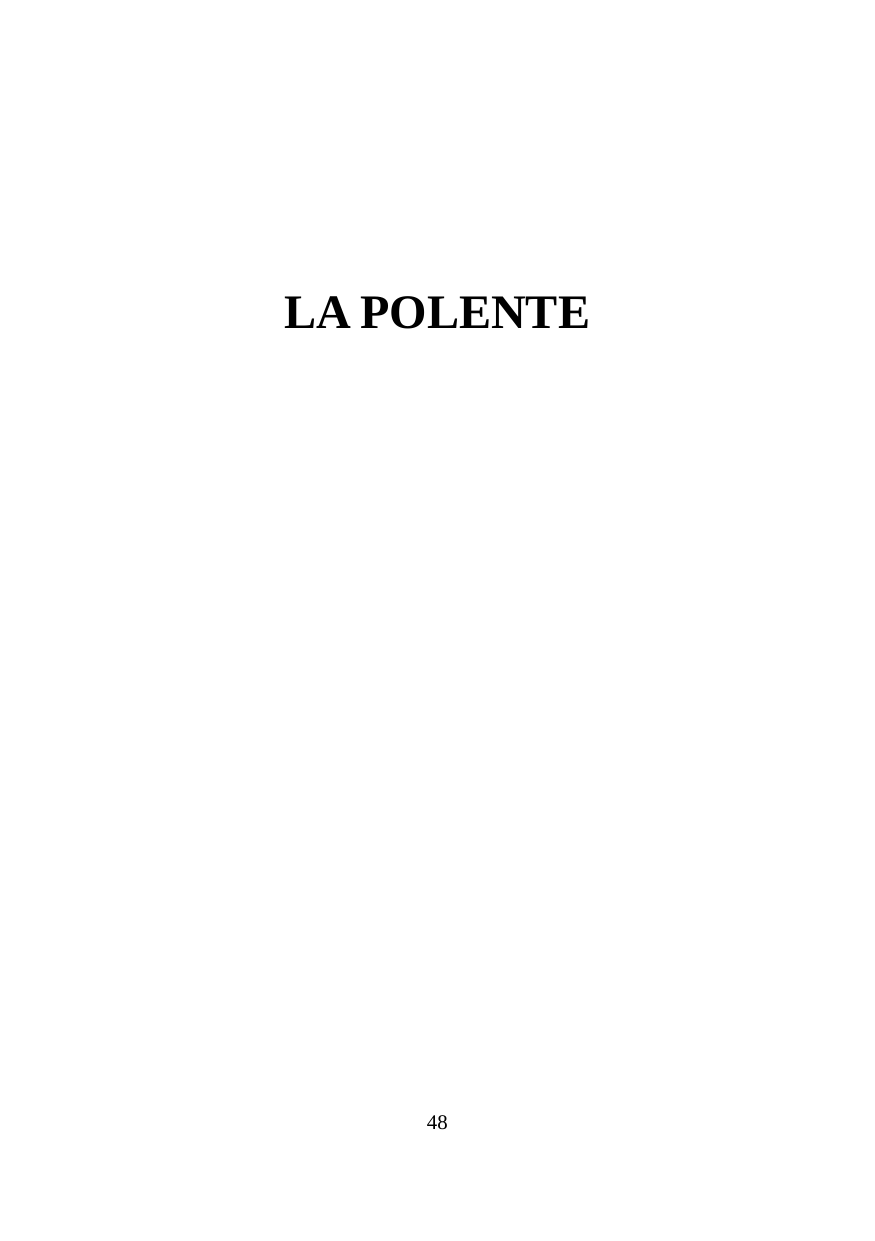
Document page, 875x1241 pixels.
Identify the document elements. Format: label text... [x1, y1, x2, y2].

subtitle LA POLENTE [106, 283, 768, 339]
